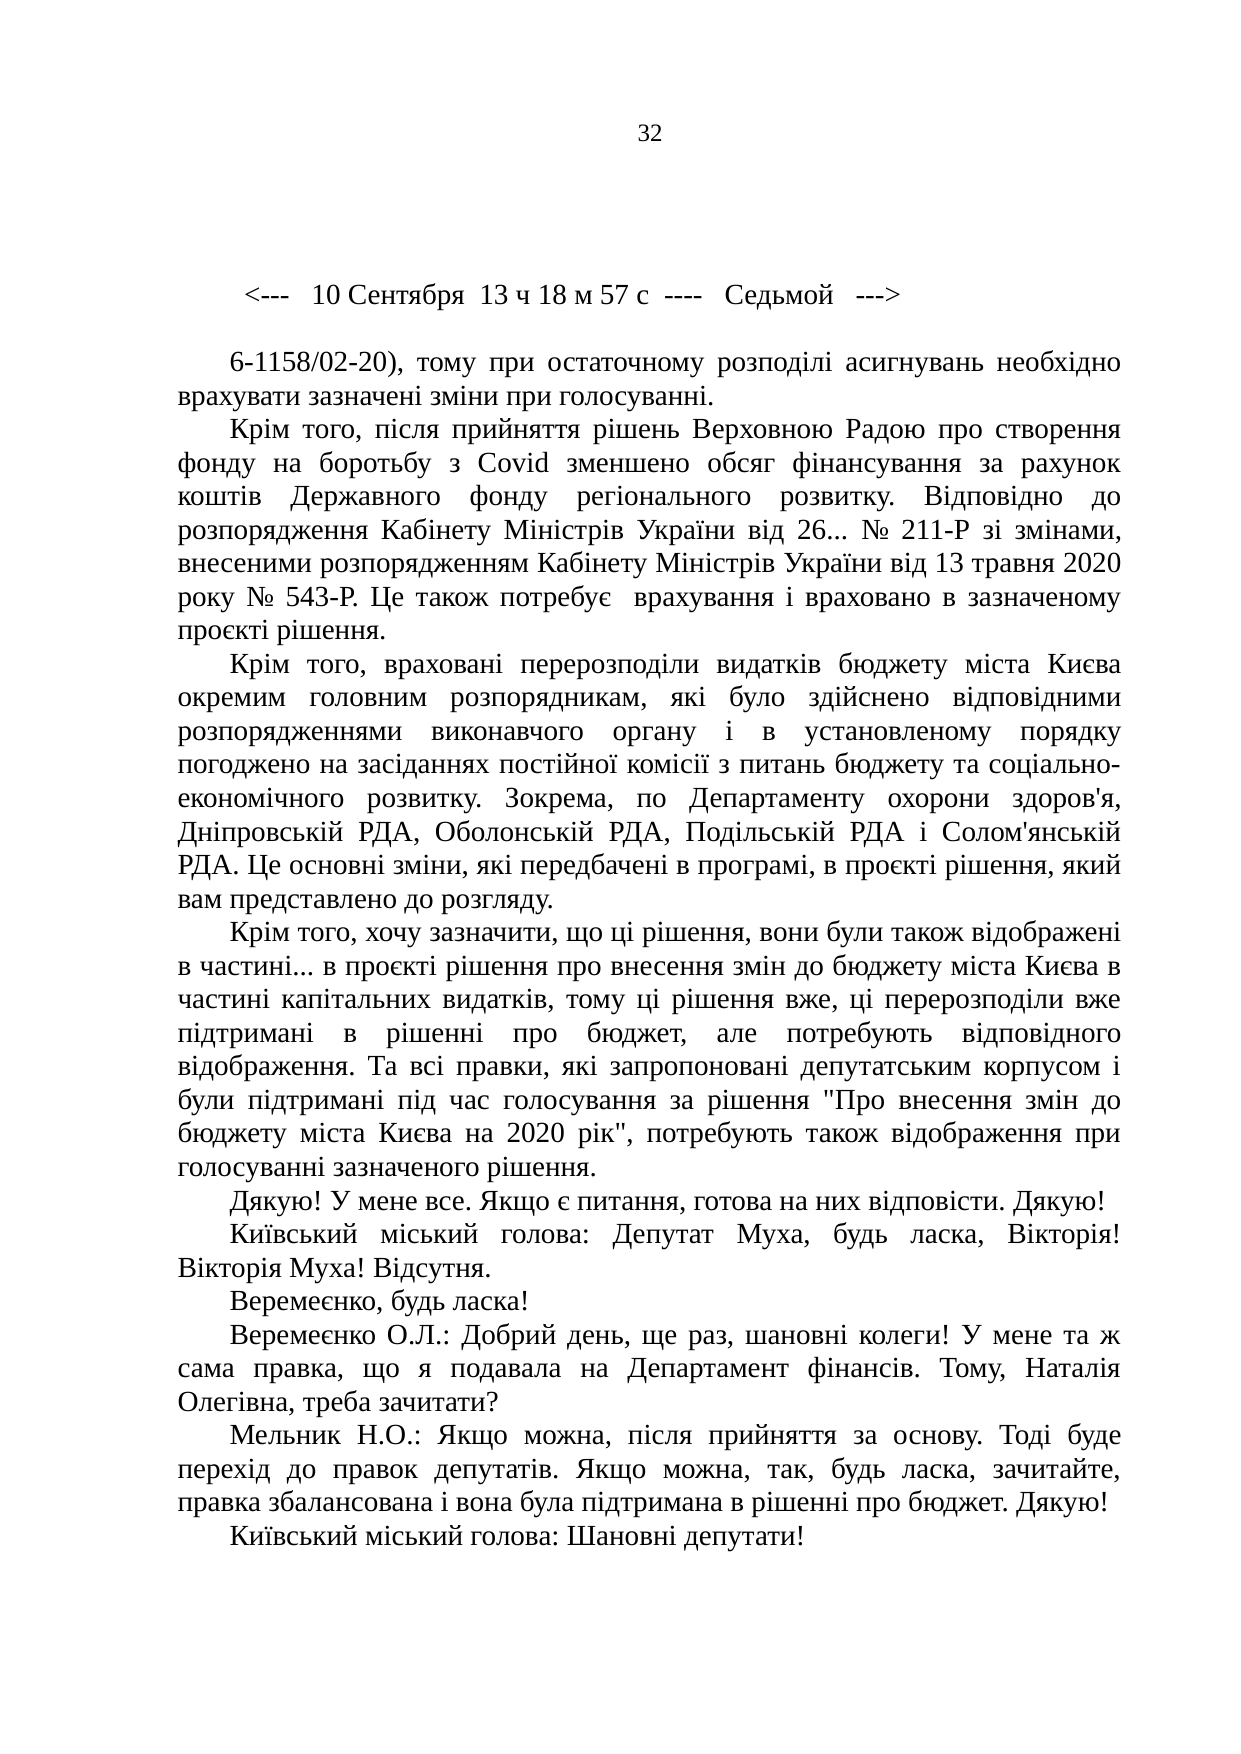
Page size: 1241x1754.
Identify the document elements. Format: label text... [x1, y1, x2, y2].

text Крім того, враховані перерозподіли видатків бюджету міста Києва окремим головним розпорядникам, які було здійснено відповідними розпорядженнями виконавчого органу і в установленому порядку погоджено на засіданнях постійної комісії з питань бюджету та соціально-економічного розвитку. Зокрема, по Департаменту охорони здоров'я, Дніпровській РДА, Оболонській РДА, Подільській РДА і Солом'янській РДА. Це основні зміни, які передбачені в програмі, в проєкті рішення, який вам представлено до розгляду. [177, 646, 1122, 914]
text 6-1158/02-20), тому при остаточному розподілі асигнувань необхідно врахувати зазначені зміни при голосуванні. [177, 344, 1122, 411]
text Дякую! У мене все. Якщо є питання, готова на них відповісти. Дякую! [177, 1183, 1122, 1216]
text Крім того, хочу зазначити, що ці рішення, вони були також відображені в частині... в проєкті рішення про внесення змін до бюджету міста Києва в частині капітальних видатків, тому ці рішення вже, ці перерозподіли вже підтримані в рішенні про бюджет, але потребують відповідного відображення. Та всі правки, які запропоновані депутатським корпусом і були підтримані під час голосування за рішення "Про внесення змін до бюджету міста Києва на 2020 рік", потребують також відображення при голосуванні зазначеного рішення. [177, 914, 1122, 1183]
text Веремеєнко О.Л.: Добрий день, ще раз, шановні колеги! У мене та ж сама правка, що я подавала на Департамент фінансів. Тому, Наталія Олегівна, треба зачитати? [177, 1317, 1122, 1417]
text Крім того, після прийняття рішень Верховною Радою про створення фонду на боротьбу з Covid зменшено обсяг фінансування за рахунок коштів Державного фонду регіонального розвитку. Відповідно до розпорядження Кабінету Міністрів України від 26... № 211-Р зі змінами, внесеними розпорядженням Кабінету Міністрів України від 13 травня 2020 року № 543-Р. Це також потребує врахування і враховано в зазначеному проєкті рішення. [177, 411, 1122, 646]
text Мельник Н.О.: Якщо можна, після прийняття за основу. Тоді буде перехід до правок депутатів. Якщо можна, так, будь ласка, зачитайте, правка збалансована і вона була підтримана в рішенні про бюджет. Дякую! [177, 1417, 1122, 1518]
text Веремеєнко, будь ласка! [177, 1283, 1122, 1317]
text <--- 10 Сентября 13 ч 18 м 57 с ---- Седьмой ---> [177, 277, 1122, 311]
text Київський міський голова: Шановні депутати! [177, 1518, 1122, 1552]
text Київський міський голова: Депутат Муха, будь ласка, Вікторія! Вікторія Муха! Відсутня. [177, 1216, 1122, 1283]
